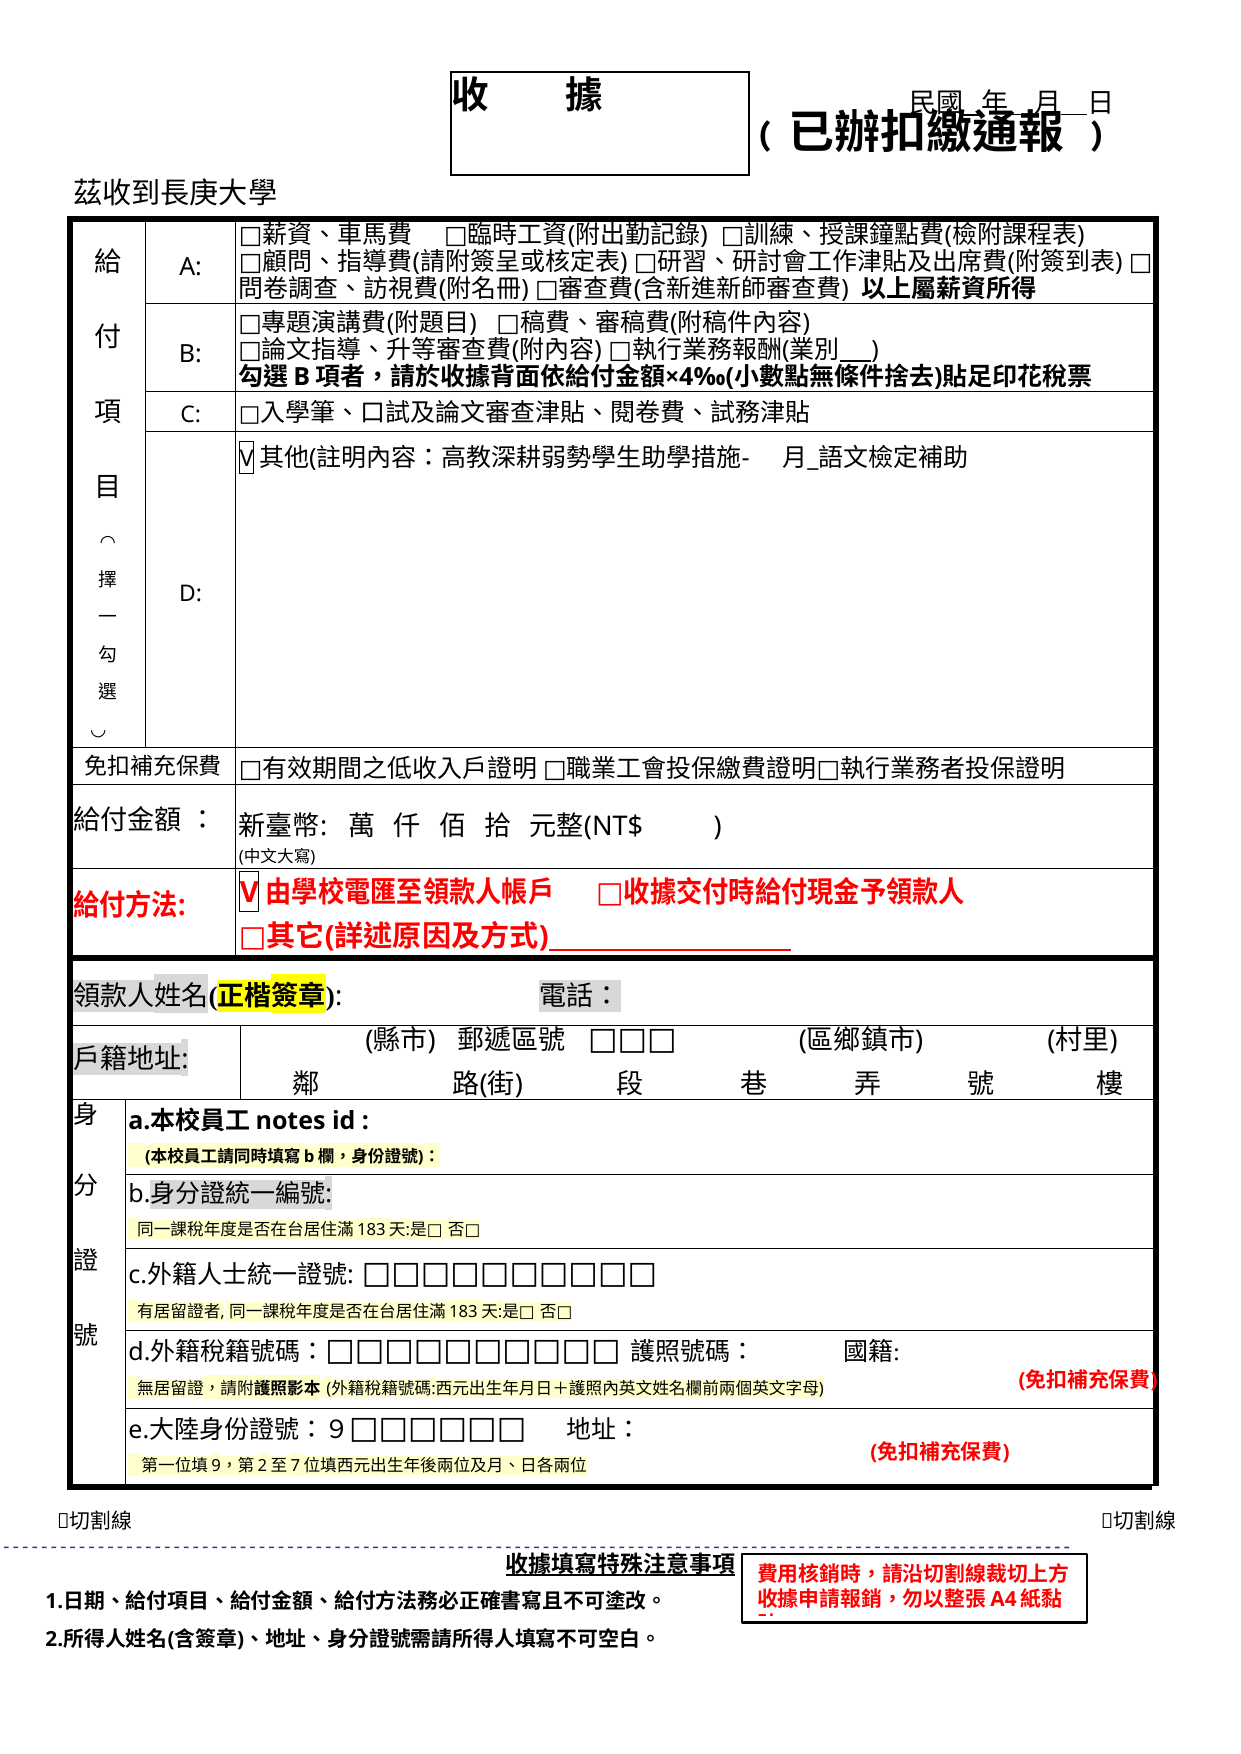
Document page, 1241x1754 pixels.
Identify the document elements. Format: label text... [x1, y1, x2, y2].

table_cell (區鄉鎮市) [788, 1026, 933, 1069]
table_cell [70, 1490, 1152, 1543]
table_cell [1159, 1408, 1170, 1483]
table_cell e.大陸身份證號：９□□□□□□ 地址： 第一位填9，第2至7位填西元出生年後兩位及月、日各兩位 [126, 1409, 1153, 1483]
table_cell [1152, 1486, 1156, 1543]
table_cell c.外籍人士統一證號: □□□□□□□□□□ 有居留證者, 同一課稅年度是否在台居住滿183天:是□ 否□ [126, 1249, 1153, 1330]
table_cell 郵遞區號 [446, 1026, 577, 1069]
table_cell [1159, 1099, 1170, 1174]
table_cell C: [146, 392, 235, 431]
table_cell [782, 1069, 840, 1099]
table_cell 給付方法: [73, 869, 235, 955]
table_cell 給 付 項 目 ◠ 擇 一 勾 選 ◡ [73, 222, 145, 747]
text 收據申請報銷，勿以整張A4紙黏貼 [757, 1587, 1072, 1615]
table_cell [1159, 868, 1170, 955]
table_header 收 據 [452, 73, 748, 174]
table_cell 給付金額 ： [73, 785, 235, 868]
table_cell (村里) [1009, 1026, 1153, 1069]
table_cell □薪資、車馬費 □臨時工資(附出勤記錄) □訓練、授課鐘點費(檢附課程表) □顧問、指導費(請附簽呈或核定表) □研習、研討會工作津貼及出席費(附簽到表) □問卷調查、訪視費(附名冊) □審查費(含新進新師審查費) 以上屬薪資所得 [236, 222, 1153, 303]
table_cell [1009, 1069, 1064, 1099]
table_cell [567, 1069, 577, 1099]
table_cell [1159, 1025, 1170, 1069]
table_cell [1159, 431, 1170, 747]
table_cell [688, 1026, 788, 1069]
table_cell a.本校員工notes id : (本校員工請同時填寫b欄，身份證號)： [126, 1100, 1153, 1174]
text 收據填寫特殊注意事項 [59, 1543, 1181, 1581]
table_cell 茲收到長庚大學 [70, 174, 1152, 216]
table_cell □入學筆、口試及論文審查津貼、閱卷費、試務津貼 [236, 392, 1153, 431]
table_cell [333, 1069, 408, 1099]
text [1088, 1581, 1193, 1618]
table_cell 段 [577, 1069, 682, 1099]
text 費用核銷時，請沿切割線裁切上方 [757, 1562, 1072, 1587]
table_cell [1156, 1484, 1170, 1543]
table_cell V由學校電匯至領款人帳戶 □收據交付時給付現金予領款人 □其它(詳述原因及方式) [236, 869, 1153, 955]
table_cell □□□ [577, 1026, 687, 1069]
table_cell 免扣補充保費 [73, 748, 235, 784]
table_cell (縣市) [355, 1026, 446, 1069]
table_cell 新臺幣: 萬 仟 佰 拾 元整(NT$ ) (中文大寫) [236, 785, 1153, 868]
table_cell 領款人姓名(正楷簽章): 電話： [73, 961, 1153, 1025]
table_header [70, 71, 450, 174]
table_cell [1152, 174, 1156, 216]
table_cell [1159, 216, 1170, 303]
table_cell [1159, 1069, 1170, 1099]
text 2.所得人姓名(含簽章)、地址、身分證號需請所得人填寫不可空白。 [45, 1618, 1193, 1656]
text 1.日期、給付項目、給付金額、給付方法務必正確書寫且不可塗改。 [45, 1581, 741, 1618]
table_cell D: [146, 432, 235, 747]
table_cell [241, 1026, 354, 1069]
table_cell B: [146, 304, 235, 391]
table_cell 鄰 [278, 1069, 333, 1099]
table_cell □專題演講費(附題目) □稿費、審稿費(附稿件內容) □論文指導、升等審查費(附內容) □執行業務報酬(業別 ) 勾選B項者，請於收據背面依給付金額×4‰(小數點無條件捨去)貼足印花稅票 [236, 304, 1153, 391]
table_cell [1159, 955, 1170, 1025]
table_header [750, 71, 1170, 174]
table_cell 戶籍地址: [73, 1026, 240, 1099]
table_cell b.身分證統一編號: 同一課稅年度是否在台居住滿183天:是□ 否□ [126, 1175, 1153, 1247]
table_cell □有效期間之低收入戶證明 □職業工會投保繳費證明□執行業務者投保證明 [236, 748, 1153, 784]
table_cell [1156, 174, 1170, 216]
table_cell 身 分 證 號 [73, 1100, 125, 1483]
table_cell [895, 1069, 953, 1099]
table_cell V其他(註明內容：高教深耕弱勢學生助學措施- 月_語文檢定補助 [236, 432, 1153, 747]
table_cell [1159, 1330, 1170, 1407]
table_cell [933, 1026, 1008, 1069]
table_cell 弄 [840, 1069, 895, 1099]
table_cell [241, 1069, 278, 1099]
table_cell [1159, 1174, 1170, 1247]
table_cell [1159, 1248, 1170, 1330]
table_cell [683, 1069, 724, 1099]
table_cell 號 [953, 1069, 1008, 1099]
table_cell 巷 [725, 1069, 782, 1099]
table_cell [1159, 784, 1170, 868]
text [743, 1581, 1086, 1618]
table_cell d.外籍稅籍號碼：□□□□□□□□□□ 護照號碼： 國籍: 無居留證，請附護照影本 (外籍稅籍號碼:西元出生年月日＋護照內英文姓名欄前兩個英文字母) [126, 1331, 1153, 1407]
table_cell [1159, 747, 1170, 784]
table_cell 路(街) [408, 1069, 567, 1099]
table_cell A: [146, 222, 235, 303]
table_cell [1159, 391, 1170, 431]
table_cell 樓 [1064, 1069, 1153, 1099]
table_cell [1159, 303, 1170, 391]
